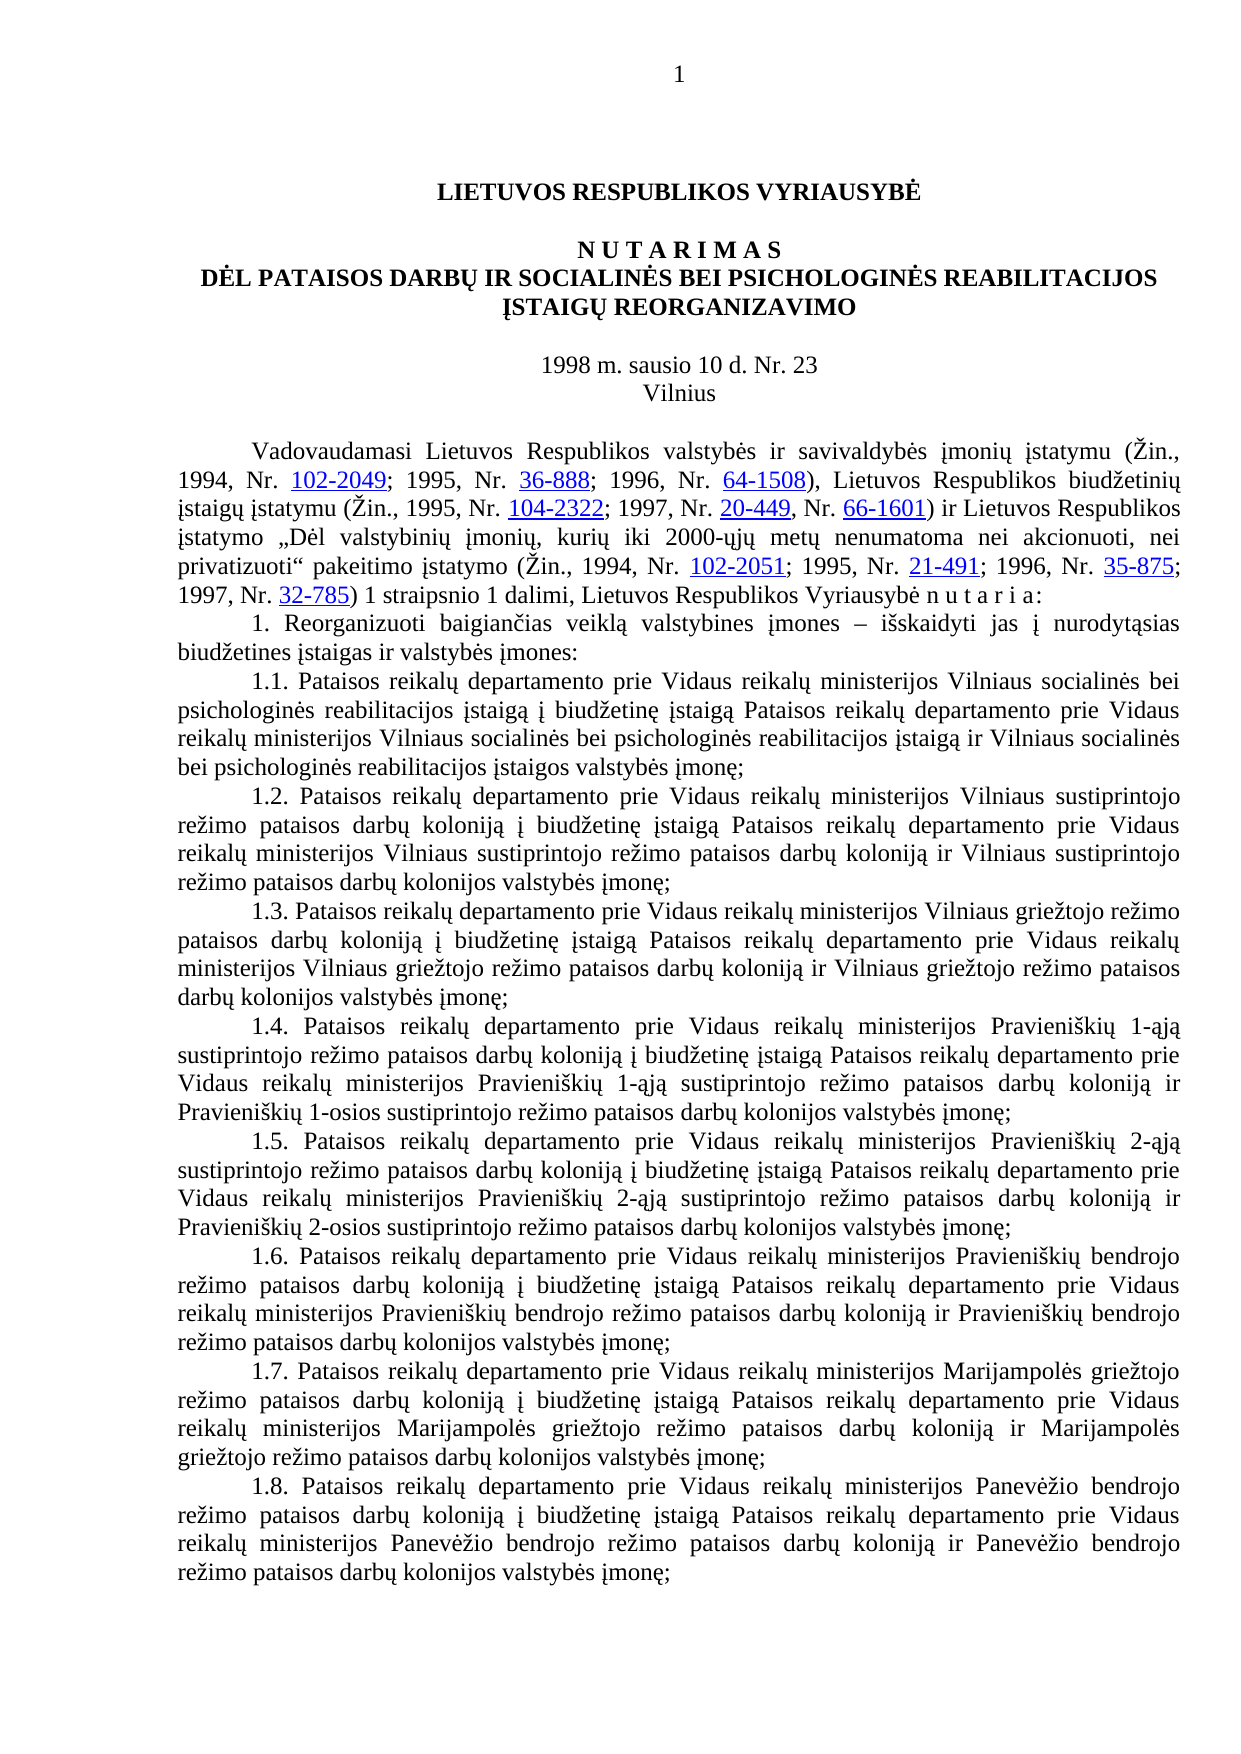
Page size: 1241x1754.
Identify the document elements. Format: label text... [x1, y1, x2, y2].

text 1.1. Pataisos reikalų departamento prie Vidaus reikalų ministerijos Vilniaus socialinės bei psichologinės reabilitacijos įstaigą į biudžetinę įstaigą Pataisos reikalų departamento prie Vidaus reikalų ministerijos Vilniaus socialinės bei psichologinės reabilitacijos įstaigą ir Vilniaus socialinės bei psichologinės reabilitacijos įstaigos valstybės įmonę; [177, 666, 1181, 781]
text 1.3. Pataisos reikalų departamento prie Vidaus reikalų ministerijos Vilniaus griežtojo režimo pataisos darbų koloniją į biudžetinę įstaigą Pataisos reikalų departamento prie Vidaus reikalų ministerijos Vilniaus griežtojo režimo pataisos darbų koloniją ir Vilniaus griežtojo režimo pataisos darbų kolonijos valstybės įmonę; [177, 896, 1181, 1011]
text LIETUVOS RESPUBLIKOS VYRIAUSYBĖ [177, 177, 1181, 206]
text 1.4. Pataisos reikalų departamento prie Vidaus reikalų ministerijos Pravieniškių 1-ąją sustiprintojo režimo pataisos darbų koloniją į biudžetinę įstaigą Pataisos reikalų departamento prie Vidaus reikalų ministerijos Pravieniškių 1-ąją sustiprintojo režimo pataisos darbų koloniją ir Pravieniškių 1-osios sustiprintojo režimo pataisos darbų kolonijos valstybės įmonę; [177, 1011, 1181, 1126]
text DĖL PATAISOS DARBŲ IR SOCIALINĖS BEI PSICHOLOGINĖS REABILITACIJOS ĮSTAIGŲ REORGANIZAVIMO [177, 263, 1181, 321]
text 1.2. Pataisos reikalų departamento prie Vidaus reikalų ministerijos Vilniaus sustiprintojo režimo pataisos darbų koloniją į biudžetinę įstaigą Pataisos reikalų departamento prie Vidaus reikalų ministerijos Vilniaus sustiprintojo režimo pataisos darbų koloniją ir Vilniaus sustiprintojo režimo pataisos darbų kolonijos valstybės įmonę; [177, 781, 1181, 896]
text 1.7. Pataisos reikalų departamento prie Vidaus reikalų ministerijos Marijampolės griežtojo režimo pataisos darbų koloniją į biudžetinę įstaigą Pataisos reikalų departamento prie Vidaus reikalų ministerijos Marijampolės griežtojo režimo pataisos darbų koloniją ir Marijampolės griežtojo režimo pataisos darbų kolonijos valstybės įmonę; [177, 1356, 1181, 1471]
text 1998 m. sausio 10 d. Nr. 23 [177, 350, 1181, 378]
text N U T A R I M A S [177, 235, 1181, 263]
text Vilnius [177, 378, 1181, 407]
text Vadovaudamasi Lietuvos Respublikos valstybės ir savivaldybės įmonių įstatymu (Žin., 1994, Nr. 102-2049; 1995, Nr. 36-888; 1996, Nr. 64-1508), Lietuvos Respublikos biudžetinių įstaigų įstatymu (Žin., 1995, Nr. 104-2322; 1997, Nr. 20-449, Nr. 66-1601) ir Lietuvos Respublikos įstatymo „Dėl valstybinių įmonių, kurių iki 2000-ųjų metų nenumatoma nei akcionuoti, nei privatizuoti“ pakeitimo įstatymo (Žin., 1994, Nr. 102-2051; 1995, Nr. 21-491; 1996, Nr. 35-875; 1997, Nr. 32-785) 1 straipsnio 1 dalimi, Lietuvos Respublikos Vyriausybė nutaria: [177, 436, 1181, 608]
text 1.8. Pataisos reikalų departamento prie Vidaus reikalų ministerijos Panevėžio bendrojo režimo pataisos darbų koloniją į biudžetinę įstaigą Pataisos reikalų departamento prie Vidaus reikalų ministerijos Panevėžio bendrojo režimo pataisos darbų koloniją ir Panevėžio bendrojo režimo pataisos darbų kolonijos valstybės įmonę; [177, 1471, 1181, 1586]
text 1. Reorganizuoti baigiančias veiklą valstybines įmones – išskaidyti jas į nurodytąsias biudžetines įstaigas ir valstybės įmones: [177, 608, 1181, 666]
text 1.6. Pataisos reikalų departamento prie Vidaus reikalų ministerijos Pravieniškių bendrojo režimo pataisos darbų koloniją į biudžetinę įstaigą Pataisos reikalų departamento prie Vidaus reikalų ministerijos Pravieniškių bendrojo režimo pataisos darbų koloniją ir Pravieniškių bendrojo režimo pataisos darbų kolonijos valstybės įmonę; [177, 1241, 1181, 1356]
text 1.5. Pataisos reikalų departamento prie Vidaus reikalų ministerijos Pravieniškių 2-ąją sustiprintojo režimo pataisos darbų koloniją į biudžetinę įstaigą Pataisos reikalų departamento prie Vidaus reikalų ministerijos Pravieniškių 2-ąją sustiprintojo režimo pataisos darbų koloniją ir Pravieniškių 2-osios sustiprintojo režimo pataisos darbų kolonijos valstybės įmonę; [177, 1126, 1181, 1241]
